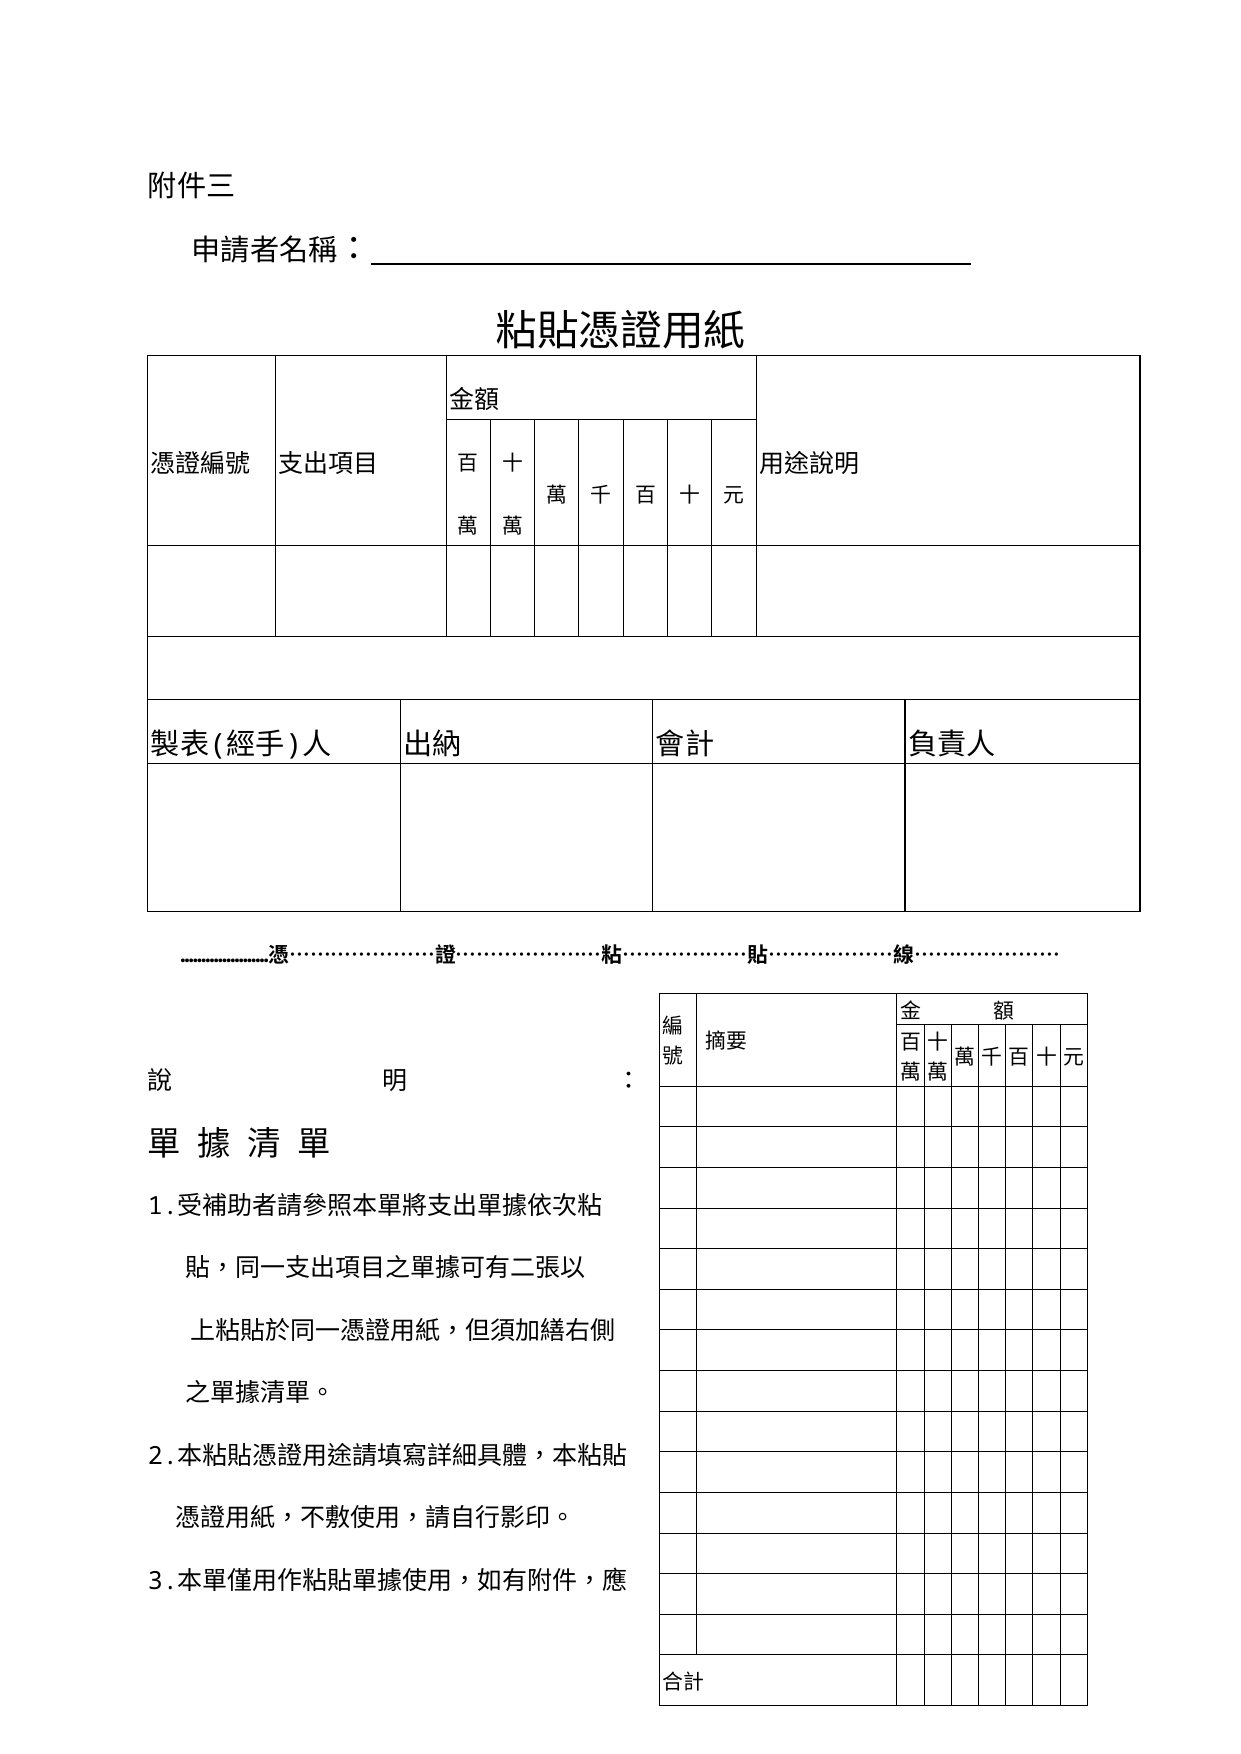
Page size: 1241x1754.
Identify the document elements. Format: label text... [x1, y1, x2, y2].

table_cell [952, 1371, 978, 1411]
table_cell [979, 1452, 1005, 1492]
table_cell 製表(經手)人 [148, 700, 400, 763]
table_cell [697, 1493, 896, 1532]
table_cell [897, 1087, 924, 1126]
table_cell [979, 1290, 1005, 1329]
table_cell [1061, 1534, 1087, 1573]
table_cell [148, 764, 400, 911]
table_cell [1033, 1330, 1060, 1370]
table_cell [925, 1209, 951, 1248]
table_cell [952, 1655, 978, 1705]
table_cell [897, 1209, 924, 1248]
text 貼，同一支出項目之單據可有二張以 [148, 1224, 641, 1287]
table_cell [660, 1493, 696, 1532]
table_cell [1061, 1615, 1087, 1654]
table_cell [697, 1087, 896, 1126]
table_cell [1006, 1655, 1032, 1705]
table_cell [952, 1168, 978, 1207]
table_cell [660, 1087, 696, 1126]
table_cell [660, 1209, 696, 1248]
table_cell [660, 1168, 696, 1207]
table_cell [697, 1209, 896, 1248]
table_cell [401, 764, 652, 911]
table_cell [952, 1087, 978, 1126]
table_cell [952, 1249, 978, 1289]
table_cell [1006, 1452, 1032, 1492]
table_cell 元 [1061, 1025, 1087, 1086]
table_cell [1006, 1127, 1032, 1167]
table_cell [1006, 1574, 1032, 1614]
table_cell [668, 546, 711, 636]
table_header 支出項目 [276, 356, 446, 545]
table_cell [897, 1615, 924, 1654]
table_cell [660, 1330, 696, 1370]
table_cell 合計 [660, 1655, 896, 1705]
table_cell [1006, 1209, 1032, 1248]
table_cell [897, 1574, 924, 1614]
table_cell [697, 1249, 896, 1289]
table_cell [897, 1168, 924, 1207]
table_cell [906, 764, 1139, 911]
table_cell [660, 1574, 696, 1614]
table_cell [1061, 1330, 1087, 1370]
table_cell 百 [624, 420, 667, 545]
table_cell [979, 1087, 1005, 1126]
table_cell [925, 1412, 951, 1451]
table_cell [897, 1452, 924, 1492]
table_cell [952, 1330, 978, 1370]
table_cell [697, 1330, 896, 1370]
table_cell [952, 1534, 978, 1573]
table_cell [979, 1534, 1005, 1573]
text 憑證用紙，不敷使用，請自行影印。 [148, 1474, 641, 1537]
table_cell [897, 1655, 924, 1705]
table_cell [1033, 1615, 1060, 1654]
table_cell [624, 546, 667, 636]
table_cell 出納 [401, 700, 652, 763]
table_cell [897, 1493, 924, 1532]
table_cell [979, 1127, 1005, 1167]
table_cell [979, 1615, 1005, 1654]
table_cell [979, 1330, 1005, 1370]
table_cell [925, 1127, 951, 1167]
table_cell [1061, 1371, 1087, 1411]
table_cell [952, 1574, 978, 1614]
table_cell 萬 [535, 420, 578, 545]
table_cell [1033, 1493, 1060, 1532]
table_cell [925, 1290, 951, 1329]
table_cell [952, 1615, 978, 1654]
table_cell [925, 1168, 951, 1207]
table_cell [660, 1290, 696, 1329]
table_cell [1033, 1168, 1060, 1207]
table_cell [1033, 1412, 1060, 1451]
text 3.本單僅用作粘貼單據使用，如有附件，應 [148, 1537, 641, 1599]
text 1.受補助者請參照本單將支出單據依次粘 [148, 985, 1154, 1754]
table_cell [925, 1330, 951, 1370]
table_cell [979, 1655, 1005, 1705]
table_cell [1061, 1168, 1087, 1207]
table_header 金額 [897, 994, 1087, 1024]
table_cell [660, 1452, 696, 1492]
table_cell [1006, 1168, 1032, 1207]
table_cell [697, 1534, 896, 1573]
table_cell [925, 1534, 951, 1573]
table_cell [660, 1412, 696, 1451]
table_cell [579, 546, 623, 636]
table_cell 十 [668, 420, 711, 545]
table_cell [952, 1127, 978, 1167]
table_cell [925, 1615, 951, 1654]
table_cell [979, 1412, 1005, 1451]
text 粘貼憑證用紙 [148, 285, 1092, 348]
table_cell [1061, 1452, 1087, 1492]
table_cell 萬 [952, 1025, 978, 1086]
table_cell [1061, 1574, 1087, 1614]
table_cell [897, 1412, 924, 1451]
table_cell [660, 1127, 696, 1167]
table_cell [897, 1534, 924, 1573]
table_header 編 號 [660, 994, 696, 1086]
table_cell [925, 1452, 951, 1492]
table_cell [1006, 1615, 1032, 1654]
table_header 憑證編號 [148, 356, 275, 545]
table_header 摘要 [697, 994, 896, 1086]
table_cell [697, 1412, 896, 1451]
table_cell [979, 1371, 1005, 1411]
table_cell [925, 1493, 951, 1532]
table_cell 會計 [653, 700, 904, 763]
table_cell [1033, 1127, 1060, 1167]
table_cell [1006, 1249, 1032, 1289]
table_cell 十 [1033, 1025, 1060, 1086]
table_cell [952, 1452, 978, 1492]
table_cell [1006, 1330, 1032, 1370]
table_cell 千 [579, 420, 623, 545]
table_cell [1006, 1493, 1032, 1532]
table_cell [979, 1209, 1005, 1248]
text 附件三 [148, 142, 1092, 204]
table_cell [1061, 1412, 1087, 1451]
text 申請者名稱： [148, 204, 1092, 267]
table_cell [1033, 1452, 1060, 1492]
table_cell [697, 1168, 896, 1207]
text 上粘貼於同一憑證用紙，但須加繕右側 [148, 1287, 641, 1349]
table_cell [1006, 1371, 1032, 1411]
table_cell [979, 1168, 1005, 1207]
table_cell [697, 1290, 896, 1329]
table_cell 十 萬 [491, 420, 534, 545]
table_cell [697, 1574, 896, 1614]
table_cell [979, 1574, 1005, 1614]
table_cell [952, 1493, 978, 1532]
table_cell [1006, 1087, 1032, 1126]
table_cell [712, 546, 756, 636]
table_cell [653, 764, 904, 911]
table_cell [925, 1655, 951, 1705]
table_cell 百 萬 [897, 1025, 924, 1086]
table_cell [1033, 1534, 1060, 1573]
table_cell [897, 1330, 924, 1370]
table_header 金額 [447, 356, 756, 419]
table_cell [925, 1087, 951, 1126]
table_cell [979, 1493, 1005, 1532]
table_cell [697, 1371, 896, 1411]
table_cell [897, 1127, 924, 1167]
text 之單據清單。 [148, 1349, 641, 1412]
table_cell [952, 1290, 978, 1329]
table_cell [925, 1574, 951, 1614]
table_cell [1033, 1087, 1060, 1126]
table_cell [660, 1534, 696, 1573]
table_cell [1061, 1493, 1087, 1532]
table_cell 百 [1006, 1025, 1032, 1086]
table_cell [1006, 1412, 1032, 1451]
text …………………憑…………………證…………………粘………………貼………………線………………… [148, 912, 1092, 974]
table_cell [697, 1452, 896, 1492]
table_cell [952, 1412, 978, 1451]
table_cell [757, 546, 1139, 636]
table_header 用途說明 [757, 356, 1139, 545]
table_cell [1061, 1209, 1087, 1248]
table_cell [1033, 1371, 1060, 1411]
table_cell [979, 1249, 1005, 1289]
table_cell [535, 546, 578, 636]
table_cell [491, 546, 534, 636]
table_cell [1006, 1534, 1032, 1573]
table_cell [1061, 1655, 1087, 1705]
table_cell 十萬 [925, 1025, 951, 1086]
table_cell [897, 1249, 924, 1289]
table_cell 千 [979, 1025, 1005, 1086]
table_cell [148, 546, 275, 636]
table_cell [697, 1615, 896, 1654]
table_cell [697, 1127, 896, 1167]
table_cell [660, 1371, 696, 1411]
table_cell [1033, 1209, 1060, 1248]
table_cell [1061, 1127, 1087, 1167]
table_cell [897, 1371, 924, 1411]
table_cell [897, 1290, 924, 1329]
table_cell [1061, 1249, 1087, 1289]
table_cell [276, 546, 446, 636]
table_cell [952, 1209, 978, 1248]
table_cell [148, 637, 1139, 699]
table_cell [1061, 1087, 1087, 1126]
table_cell 百 萬 [447, 420, 490, 545]
table_cell [1033, 1290, 1060, 1329]
text 說明： 單 據 清 單 [148, 1037, 641, 1162]
text 2.本粘貼憑證用途請填寫詳細具體，本粘貼 [148, 1412, 641, 1474]
table_cell [1061, 1290, 1087, 1329]
table_cell [925, 1371, 951, 1411]
table_cell [660, 1249, 696, 1289]
table_cell [1033, 1249, 1060, 1289]
table_cell 元 [712, 420, 756, 545]
table_cell [660, 1615, 696, 1654]
table_cell [1006, 1290, 1032, 1329]
table_cell [1033, 1574, 1060, 1614]
table_cell [447, 546, 490, 636]
table_cell [925, 1249, 951, 1289]
table_cell [1033, 1655, 1060, 1705]
table_cell 負責人 [906, 700, 1139, 763]
